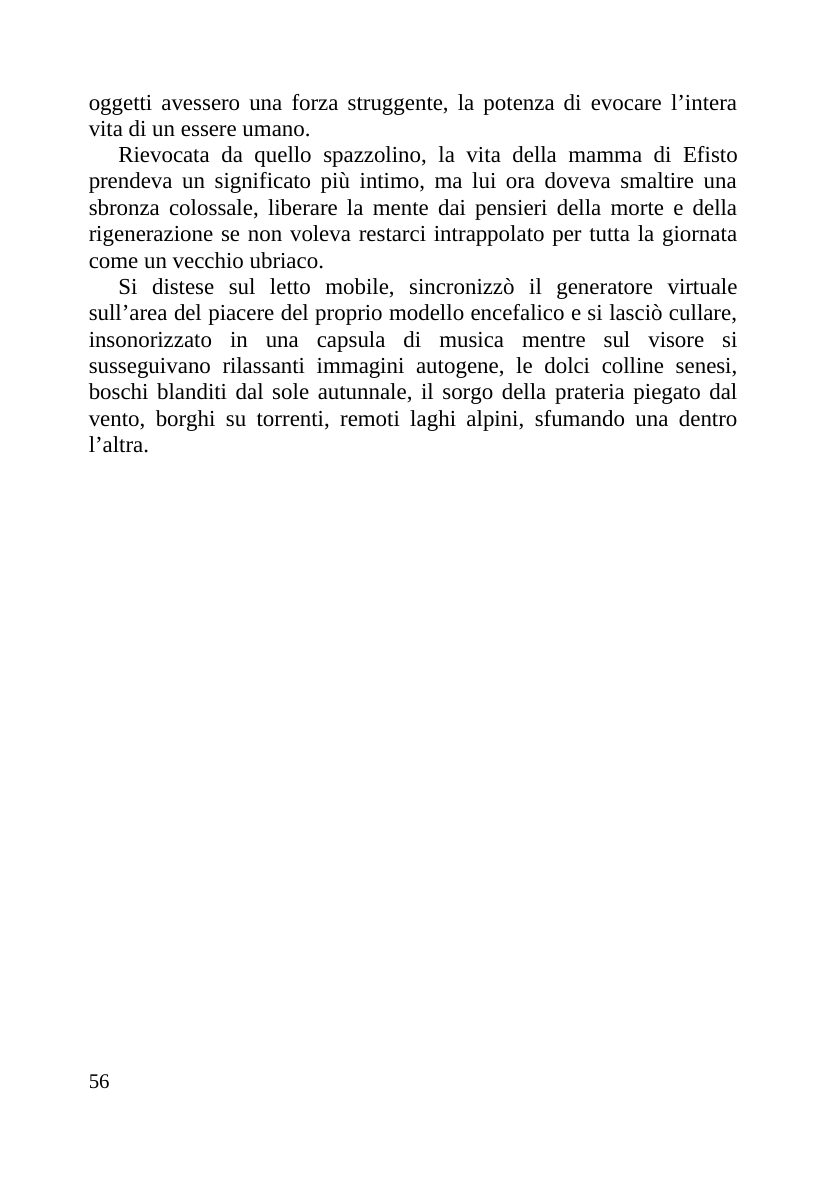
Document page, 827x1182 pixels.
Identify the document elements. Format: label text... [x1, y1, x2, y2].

text Si distese sul letto mobile, sincronizzò il generatore virtuale sull’area del piacere del proprio modello encefalico e si lasciò cullare, insonorizzato in una capsula di musica mentre sul visore si susseguivano rilassanti immagini autogene, le dolci colline senesi, boschi blanditi dal sole autunnale, il sorgo della prateria piegato dal vento, borghi su torrenti, remoti laghi alpini, sfumando una dentro l’altra. [88, 273, 738, 457]
text Rievocata da quello spazzolino, la vita della mamma di Efisto prendeva un significato più intimo, ma lui ora doveva smaltire una sbronza colossale, liberare la mente dai pensieri della morte e della rigenerazione se non voleva restarci intrappolato per tutta la giornata come un vecchio ubriaco. [88, 141, 738, 273]
text oggetti avessero una forza struggente, la potenza di evocare l’intera vita di un essere umano. [88, 88, 738, 141]
